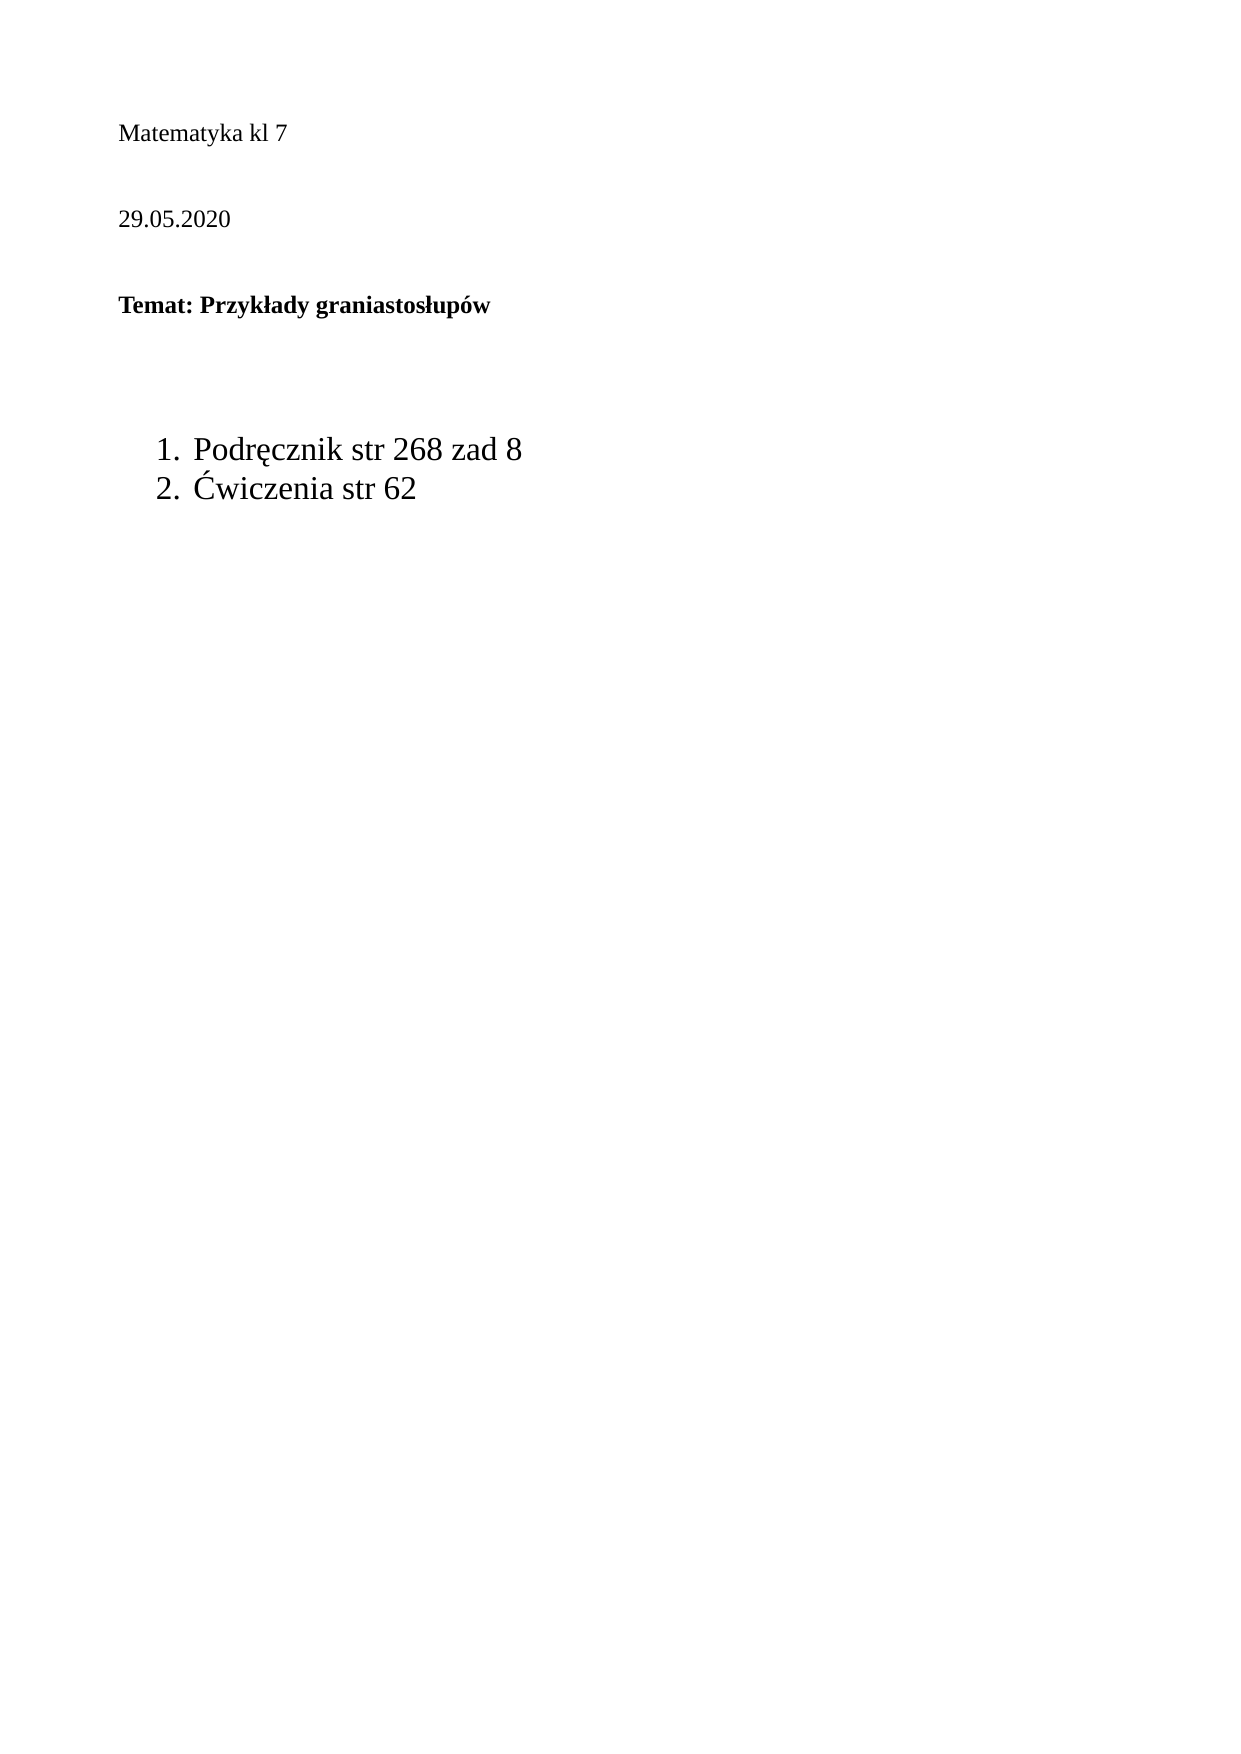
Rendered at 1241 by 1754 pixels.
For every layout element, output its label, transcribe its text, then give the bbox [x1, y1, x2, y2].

text Matematyka kl 7 [118, 118, 1122, 147]
list Podręcznik str 268 zad 8 [156, 429, 1122, 468]
text 29.05.2020 [118, 204, 1122, 233]
list Ćwiczenia str 62 [156, 468, 1122, 506]
text Temat: Przykłady graniastosłupów [118, 291, 1122, 319]
